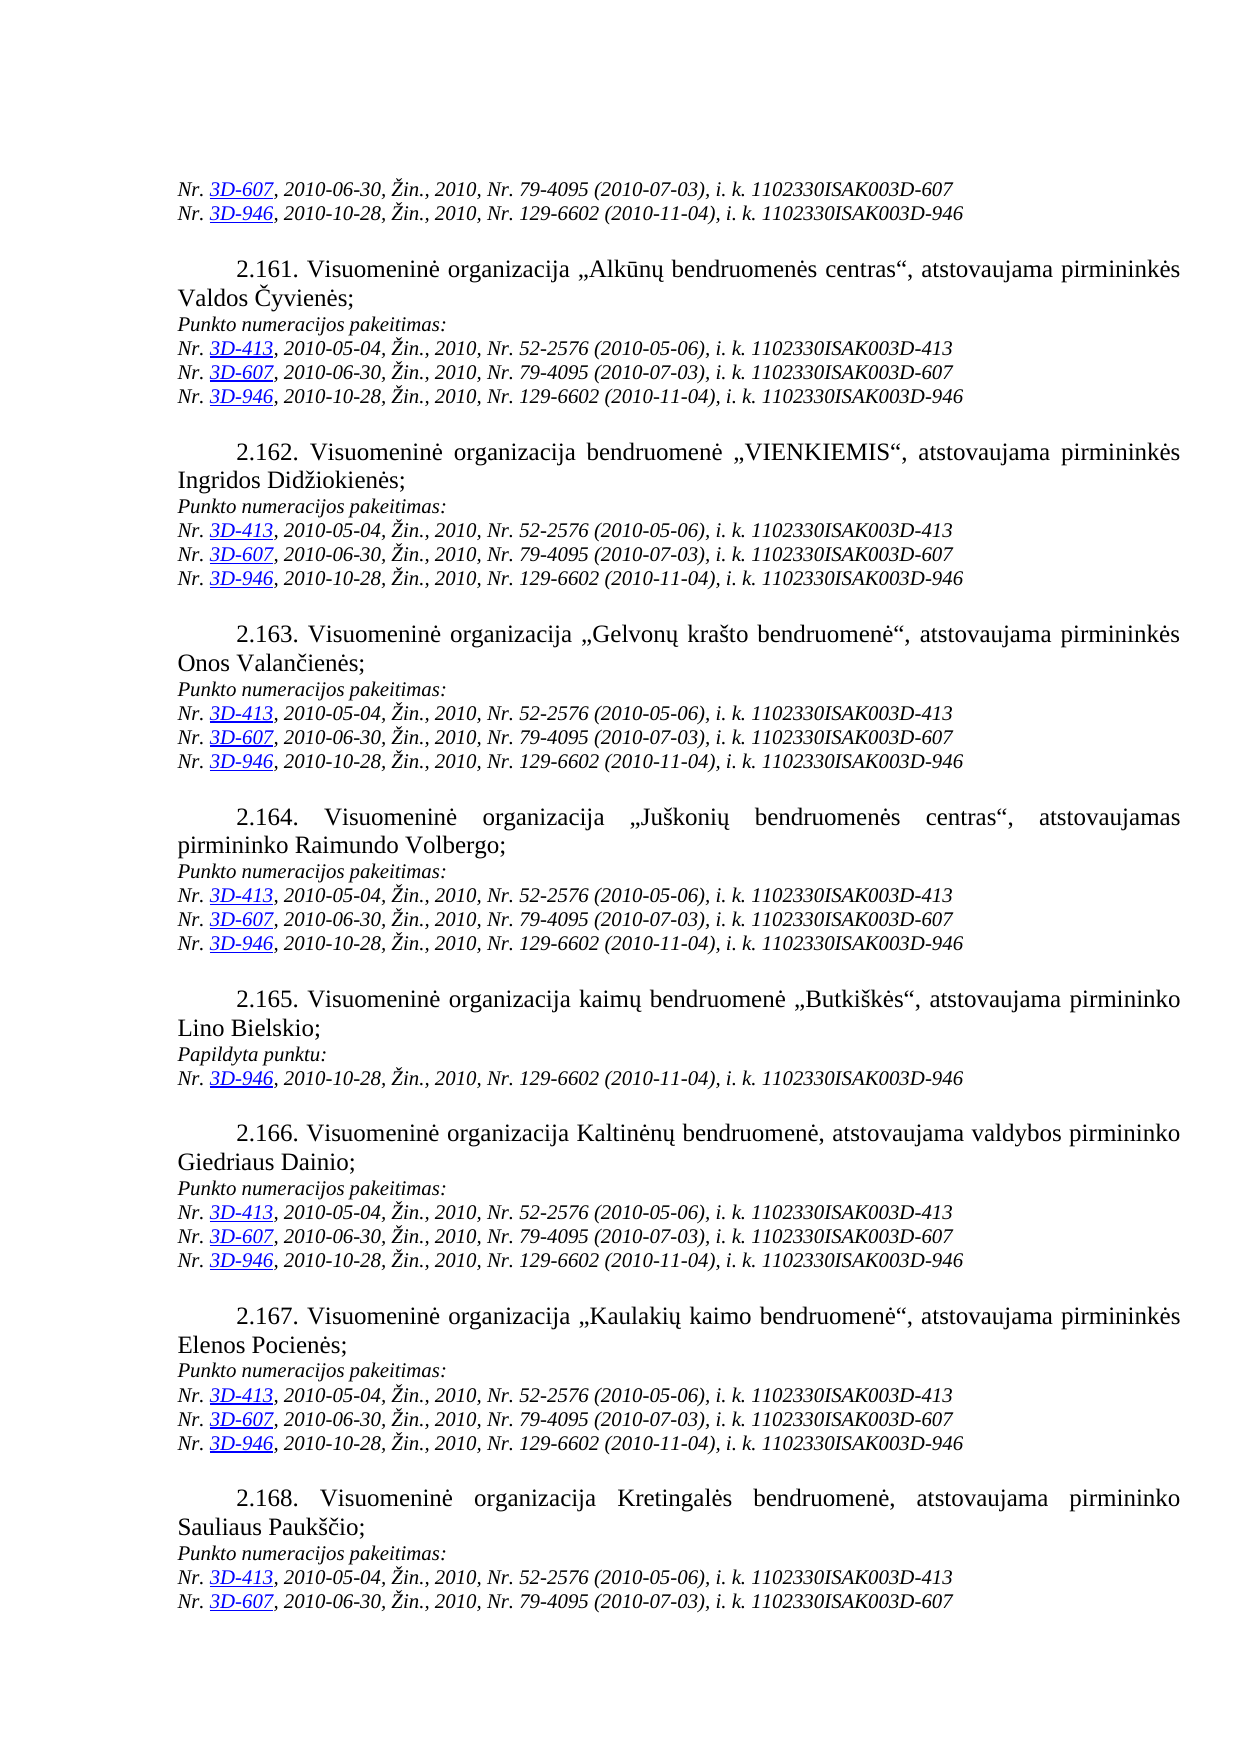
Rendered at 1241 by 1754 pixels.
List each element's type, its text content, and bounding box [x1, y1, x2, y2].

text Punkto numeracijos pakeitimas: [177, 494, 1181, 518]
text Nr. 3D-607, 2010-06-30, Žin., 2010, Nr. 79-4095 (2010-07-03), i. k. 1102330ISAK003D-607 [177, 1407, 1181, 1431]
text Nr. 3D-607, 2010-06-30, Žin., 2010, Nr. 79-4095 (2010-07-03), i. k. 1102330ISAK003D-607 [177, 907, 1181, 931]
text Nr. 3D-607, 2010-06-30, Žin., 2010, Nr. 79-4095 (2010-07-03), i. k. 1102330ISAK003D-607 [177, 1589, 1181, 1613]
text Nr. 3D-607, 2010-06-30, Žin., 2010, Nr. 79-4095 (2010-07-03), i. k. 1102330ISAK003D-607 [177, 360, 1181, 384]
text Papildyta punktu: [177, 1042, 1181, 1066]
text Nr. 3D-413, 2010-05-04, Žin., 2010, Nr. 52-2576 (2010-05-06), i. k. 1102330ISAK003D-413 [177, 1565, 1181, 1589]
text Nr. 3D-413, 2010-05-04, Žin., 2010, Nr. 52-2576 (2010-05-06), i. k. 1102330ISAK003D-413 [177, 701, 1181, 725]
text Nr. 3D-946, 2010-10-28, Žin., 2010, Nr. 129-6602 (2010-11-04), i. k. 1102330ISAK003D-946 [177, 384, 1181, 408]
text Punkto numeracijos pakeitimas: [177, 1358, 1181, 1382]
text Punkto numeracijos pakeitimas: [177, 1541, 1181, 1565]
text 2.161. Visuomeninė organizacija „Alkūnų bendruomenės centras“, atstovaujama pirmininkės Valdos Čyvienės; [177, 254, 1181, 312]
text Nr. 3D-607, 2010-06-30, Žin., 2010, Nr. 79-4095 (2010-07-03), i. k. 1102330ISAK003D-607 [177, 1224, 1181, 1248]
text Nr. 3D-413, 2010-05-04, Žin., 2010, Nr. 52-2576 (2010-05-06), i. k. 1102330ISAK003D-413 [177, 518, 1181, 542]
text 2.167. Visuomeninė organizacija „Kaulakių kaimo bendruomenė“, atstovaujama pirmininkės Elenos Pocienės; [177, 1301, 1181, 1358]
text Nr. 3D-946, 2010-10-28, Žin., 2010, Nr. 129-6602 (2010-11-04), i. k. 1102330ISAK003D-946 [177, 201, 1181, 225]
text Nr. 3D-946, 2010-10-28, Žin., 2010, Nr. 129-6602 (2010-11-04), i. k. 1102330ISAK003D-946 [177, 931, 1181, 955]
text Nr. 3D-413, 2010-05-04, Žin., 2010, Nr. 52-2576 (2010-05-06), i. k. 1102330ISAK003D-413 [177, 1382, 1181, 1407]
text Nr. 3D-413, 2010-05-04, Žin., 2010, Nr. 52-2576 (2010-05-06), i. k. 1102330ISAK003D-413 [177, 336, 1181, 360]
text Nr. 3D-946, 2010-10-28, Žin., 2010, Nr. 129-6602 (2010-11-04), i. k. 1102330ISAK003D-946 [177, 1066, 1181, 1090]
text Punkto numeracijos pakeitimas: [177, 312, 1181, 336]
text Nr. 3D-607, 2010-06-30, Žin., 2010, Nr. 79-4095 (2010-07-03), i. k. 1102330ISAK003D-607 [177, 725, 1181, 749]
text Nr. 3D-413, 2010-05-04, Žin., 2010, Nr. 52-2576 (2010-05-06), i. k. 1102330ISAK003D-413 [177, 1200, 1181, 1224]
text Punkto numeracijos pakeitimas: [177, 677, 1181, 701]
text 2.165. Visuomeninė organizacija kaimų bendruomenė „Butkiškės“, atstovaujama pirmininko Lino Bielskio; [177, 984, 1181, 1042]
text 2.168. Visuomeninė organizacija Kretingalės bendruomenė, atstovaujama pirmininko Sauliaus Paukščio; [177, 1483, 1181, 1541]
text Nr. 3D-946, 2010-10-28, Žin., 2010, Nr. 129-6602 (2010-11-04), i. k. 1102330ISAK003D-946 [177, 749, 1181, 773]
text Nr. 3D-607, 2010-06-30, Žin., 2010, Nr. 79-4095 (2010-07-03), i. k. 1102330ISAK003D-607 [177, 542, 1181, 566]
text Nr. 3D-946, 2010-10-28, Žin., 2010, Nr. 129-6602 (2010-11-04), i. k. 1102330ISAK003D-946 [177, 566, 1181, 590]
text Nr. 3D-946, 2010-10-28, Žin., 2010, Nr. 129-6602 (2010-11-04), i. k. 1102330ISAK003D-946 [177, 1431, 1181, 1455]
text Nr. 3D-413, 2010-05-04, Žin., 2010, Nr. 52-2576 (2010-05-06), i. k. 1102330ISAK003D-413 [177, 883, 1181, 907]
text Punkto numeracijos pakeitimas: [177, 1176, 1181, 1200]
text Nr. 3D-607, 2010-06-30, Žin., 2010, Nr. 79-4095 (2010-07-03), i. k. 1102330ISAK003D-607 [177, 177, 1181, 201]
text 2.163. Visuomeninė organizacija „Gelvonų krašto bendruomenė“, atstovaujama pirmininkės Onos Valančienės; [177, 619, 1181, 677]
text 2.166. Visuomeninė organizacija Kaltinėnų bendruomenė, atstovaujama valdybos pirmininko Giedriaus Dainio; [177, 1118, 1181, 1176]
text 2.162. Visuomeninė organizacija bendruomenė „VIENKIEMIS“, atstovaujama pirmininkės Ingridos Didžiokienės; [177, 437, 1181, 494]
text Punkto numeracijos pakeitimas: [177, 859, 1181, 883]
text 2.164. Visuomeninė organizacija „Juškonių bendruomenės centras“, atstovaujamas pirmininko Raimundo Volbergo; [177, 802, 1181, 859]
text Nr. 3D-946, 2010-10-28, Žin., 2010, Nr. 129-6602 (2010-11-04), i. k. 1102330ISAK003D-946 [177, 1248, 1181, 1272]
